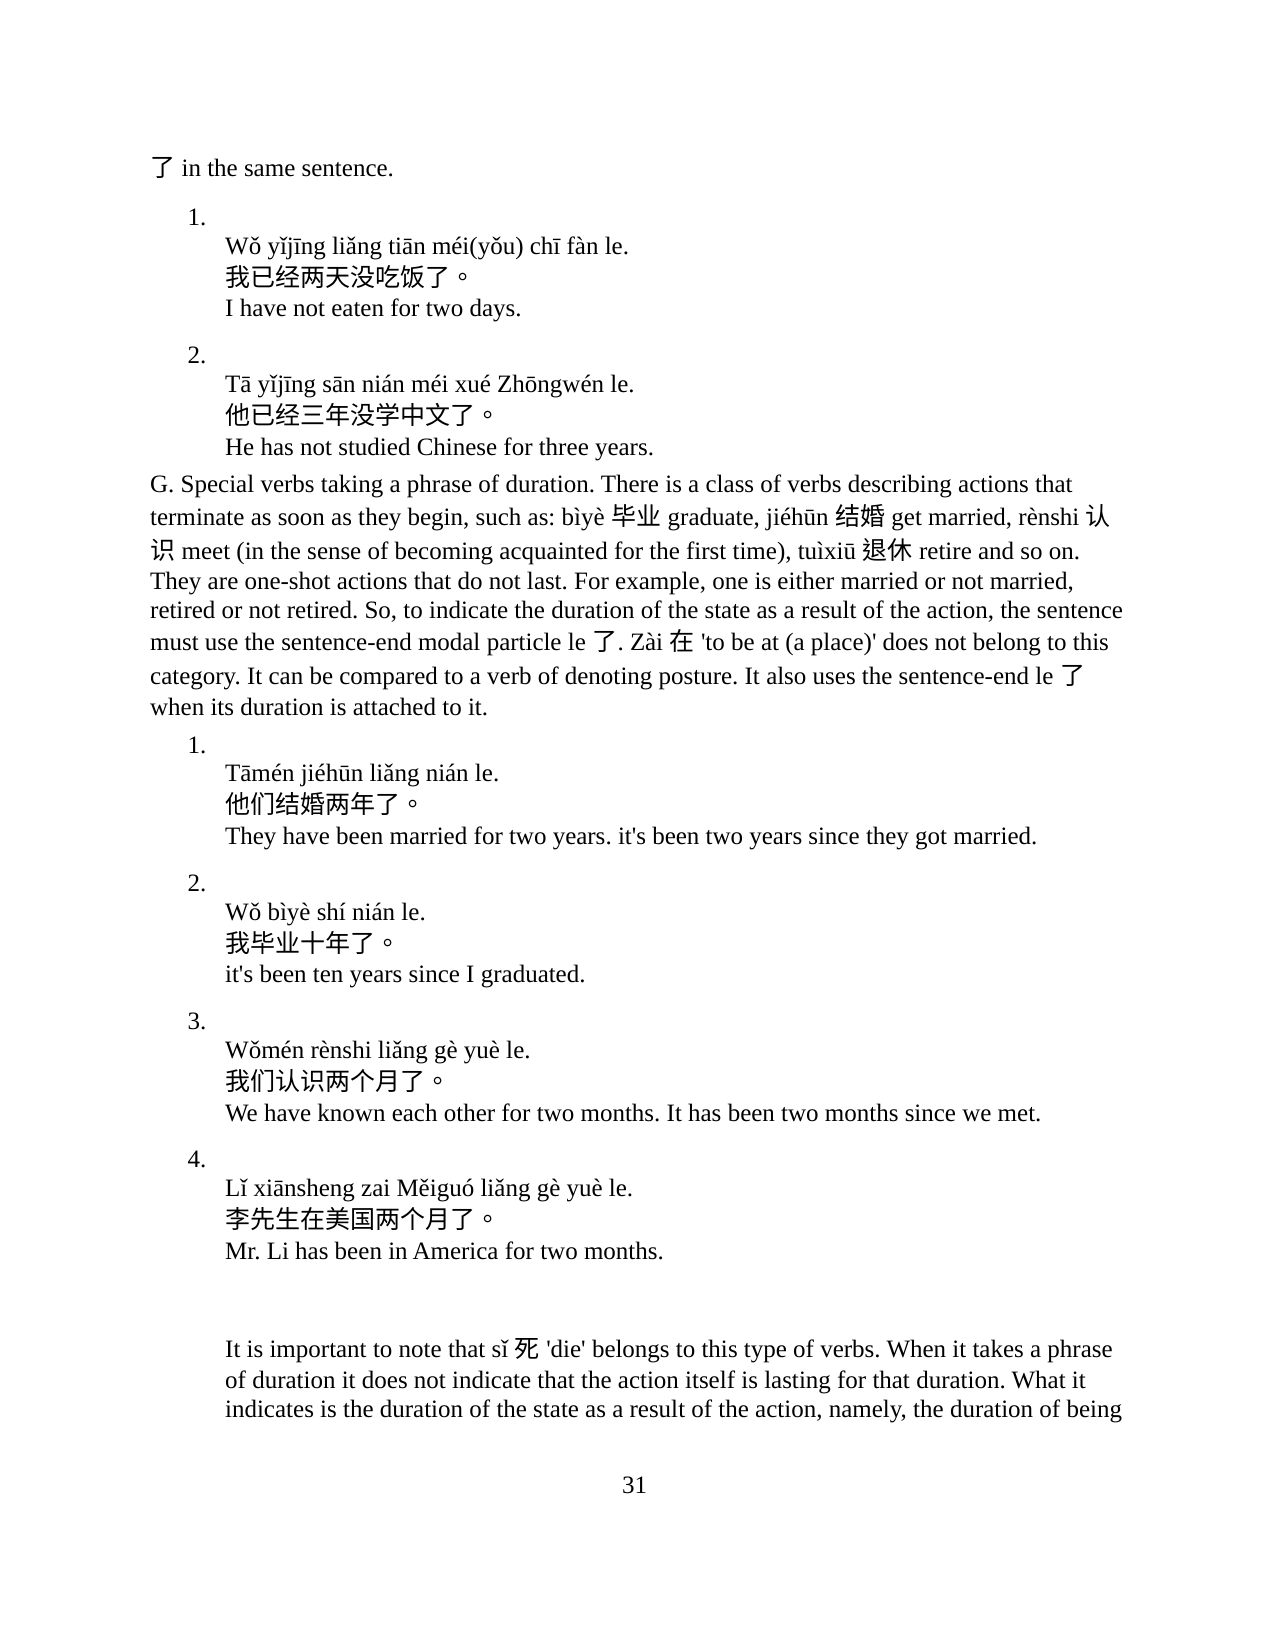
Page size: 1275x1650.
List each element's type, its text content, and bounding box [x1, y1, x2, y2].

text 了 in the same sentence. [150, 150, 1125, 184]
list It is important to note that sǐ 死 'die' belongs to this type of verbs. When it takes a phrase of duration it does not indicate that the action itself is lasting for that duration. What it indicates is the duration of the state as a result of the action, namely, the duration of being [187, 1331, 1125, 1423]
list Tāmén jiéhūn liǎng nián le. 他们结婚两年了。 They have been married for two years. it's been two years since they got married. [187, 730, 1125, 850]
list Tā yǐjīng sān nián méi xué Zhōngwén le. 他已经三年没学中文了。 He has not studied Chinese for three years. [187, 340, 1125, 461]
list Wǒ bìyè shí nián le. 我毕业十年了。 it's been ten years since I graduated. [187, 868, 1125, 988]
list Wǒmén rènshi liǎng gè yuè le. 我们认识两个月了。 We have known each other for two months. It has been two months since we met. [187, 1006, 1125, 1126]
text G. Special verbs taking a phrase of duration. There is a class of verbs describing actions that terminate as soon as they begin, such as: bìyè 毕业 graduate, jiéhūn 结婚 get married, rènshi 认识 meet (in the sense of becoming acquainted for the first time), tuìxiū 退休 retire and so on. They are one-shot actions that do not last. For example, one is either married or not married, retired or not retired. So, to indicate the duration of the state as a result of the action, the sentence must use the sentence-end modal particle le 了. Zài 在 'to be at (a place)' does not belong to this category. It can be compared to a verb of denoting posture. It also uses the sentence-end le 了 when its duration is attached to it. [150, 469, 1125, 721]
list Lǐ xiānsheng zai Měiguó liǎng gè yuè le. 李先生在美国两个月了。 Mr. Li has been in America for two months. [187, 1144, 1125, 1322]
list Wǒ yǐjīng liǎng tiān méi(yǒu) chī fàn le. 我已经两天没吃饭了。 I have not eaten for two days. [187, 202, 1125, 322]
